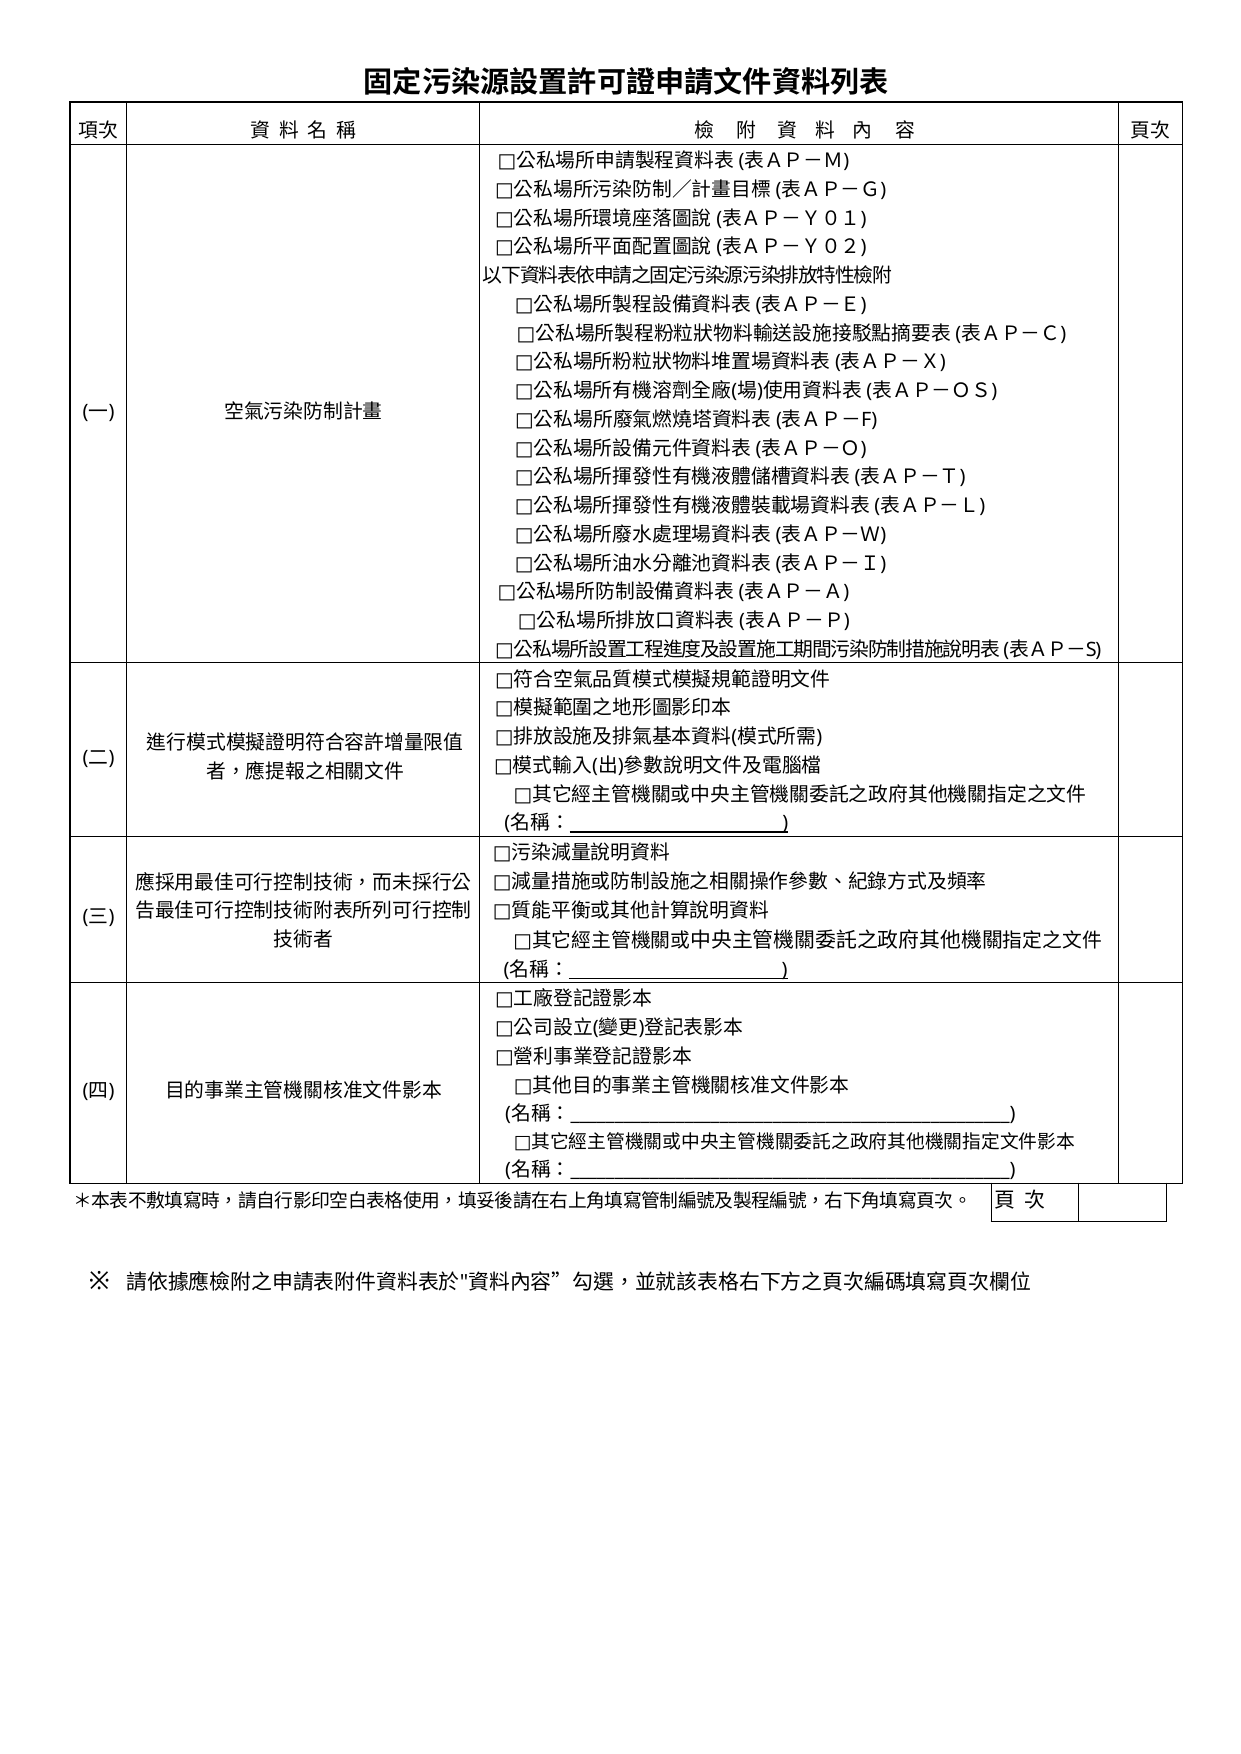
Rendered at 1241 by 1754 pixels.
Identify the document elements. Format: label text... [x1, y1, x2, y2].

table_cell (二) [71, 663, 126, 836]
table_cell 頁 次 [992, 1184, 1078, 1221]
table_cell (四) [71, 983, 126, 1182]
table_cell 空氣污染防制計畫 [127, 145, 479, 662]
table_cell (一) [71, 145, 126, 662]
table_cell (三) [71, 837, 126, 982]
table_cell □污染減量說明資料 □減量措施或防制設施之相關操作參數、紀錄方式及頻率 □質能平衡或其他計算說明資料 □其它經主管機關或中央主管機關委託之政府其他機關指定之文件 (名稱： ) [480, 837, 1118, 982]
list 請依據應檢附之申請表附件資料表於"資料內容”勾選，並就該表格右下方之頁次編碼填寫頁次欄位 [89, 1259, 1163, 1297]
table_cell [1119, 837, 1182, 982]
table_cell [1167, 1184, 1182, 1221]
table_cell [1119, 145, 1182, 662]
table_cell [1119, 663, 1182, 836]
table_cell 應採用最佳可行控制技術，而未採行公告最佳可行控制技術附表所列可行控制技術者 [127, 837, 479, 982]
table_header 檢 附 資 料 內 容 [480, 103, 1118, 143]
table_cell [1119, 983, 1182, 1182]
table_cell □公私場所申請製程資料表 (表ＡＰ－Ｍ) □公私場所污染防制／計畫目標 (表ＡＰ－Ｇ) □公私場所環境座落圖說 (表ＡＰ－Ｙ０１) □公私場所平面配置圖說 (表ＡＰ－Ｙ０２) 以下資料表依申請之固定污染源污染排放特性檢附 □公私場所製程設備資料表 (表ＡＰ－Ｅ) □公私場所製程粉粒狀物料輸送設施接駁點摘要表 (表ＡＰ－Ｃ) □公私場所粉粒狀物料堆置場資料表 (表ＡＰ－Ｘ) □公私場所有機溶劑全廠(場)使用資料表 (表ＡＰ－ＯＳ) □公私場所廢氣燃燒塔資料表 (表ＡＰ－F) □公私場所設備元件資料表 (表ＡＰ－Ｏ) □公私場所揮發性有機液體儲槽資料表 (表ＡＰ－Ｔ) □公私場所揮發性有機液體裝載場資料表 (表ＡＰ－Ｌ) □公私場所廢水處理場資料表 (表ＡＰ－Ｗ) □公私場所油水分離池資料表 (表ＡＰ－Ｉ) □公私場所防制設備資料表 (表ＡＰ－Ａ) □公私場所排放口資料表 (表ＡＰ－Ｐ) □公私場所設置工程進度及設置施工期間污染防制措施說明表 (表ＡＰ－S) [480, 145, 1118, 662]
table_cell 進行模式模擬證明符合容許增量限值者，應提報之相關文件 [127, 663, 479, 836]
table_cell □工廠登記證影本 □公司設立(變更)登記表影本 □營利事業登記證影本 □其他目的事業主管機關核准文件影本 (名稱：__________________________________________________) □其它經主管機關或中央主管機關委託之政府其他機關指定文件影本 (名稱：__________________________________________________) [480, 983, 1118, 1182]
table_header 項次 [71, 103, 126, 143]
text 固定污染源設置許可證申請文件資料列表 [89, 59, 1163, 101]
table_cell 目的事業主管機關核准文件影本 [127, 983, 479, 1182]
table_cell □符合空氣品質模式模擬規範證明文件 □模擬範圍之地形圖影印本 □排放設施及排氣基本資料(模式所需) □模式輸入(出)參數說明文件及電腦檔 □其它經主管機關或中央主管機關委託之政府其他機關指定之文件 (名稱： ) [480, 663, 1118, 836]
table_cell [1079, 1184, 1166, 1221]
table_header 資 料 名 稱 [127, 103, 479, 143]
table_cell ＊本表不敷填寫時，請自行影印空白表格使用，填妥後請在右上角填寫管制編號及製程編號，右下角填寫頁次。 [70, 1184, 991, 1221]
table_header 頁次 [1119, 103, 1182, 143]
